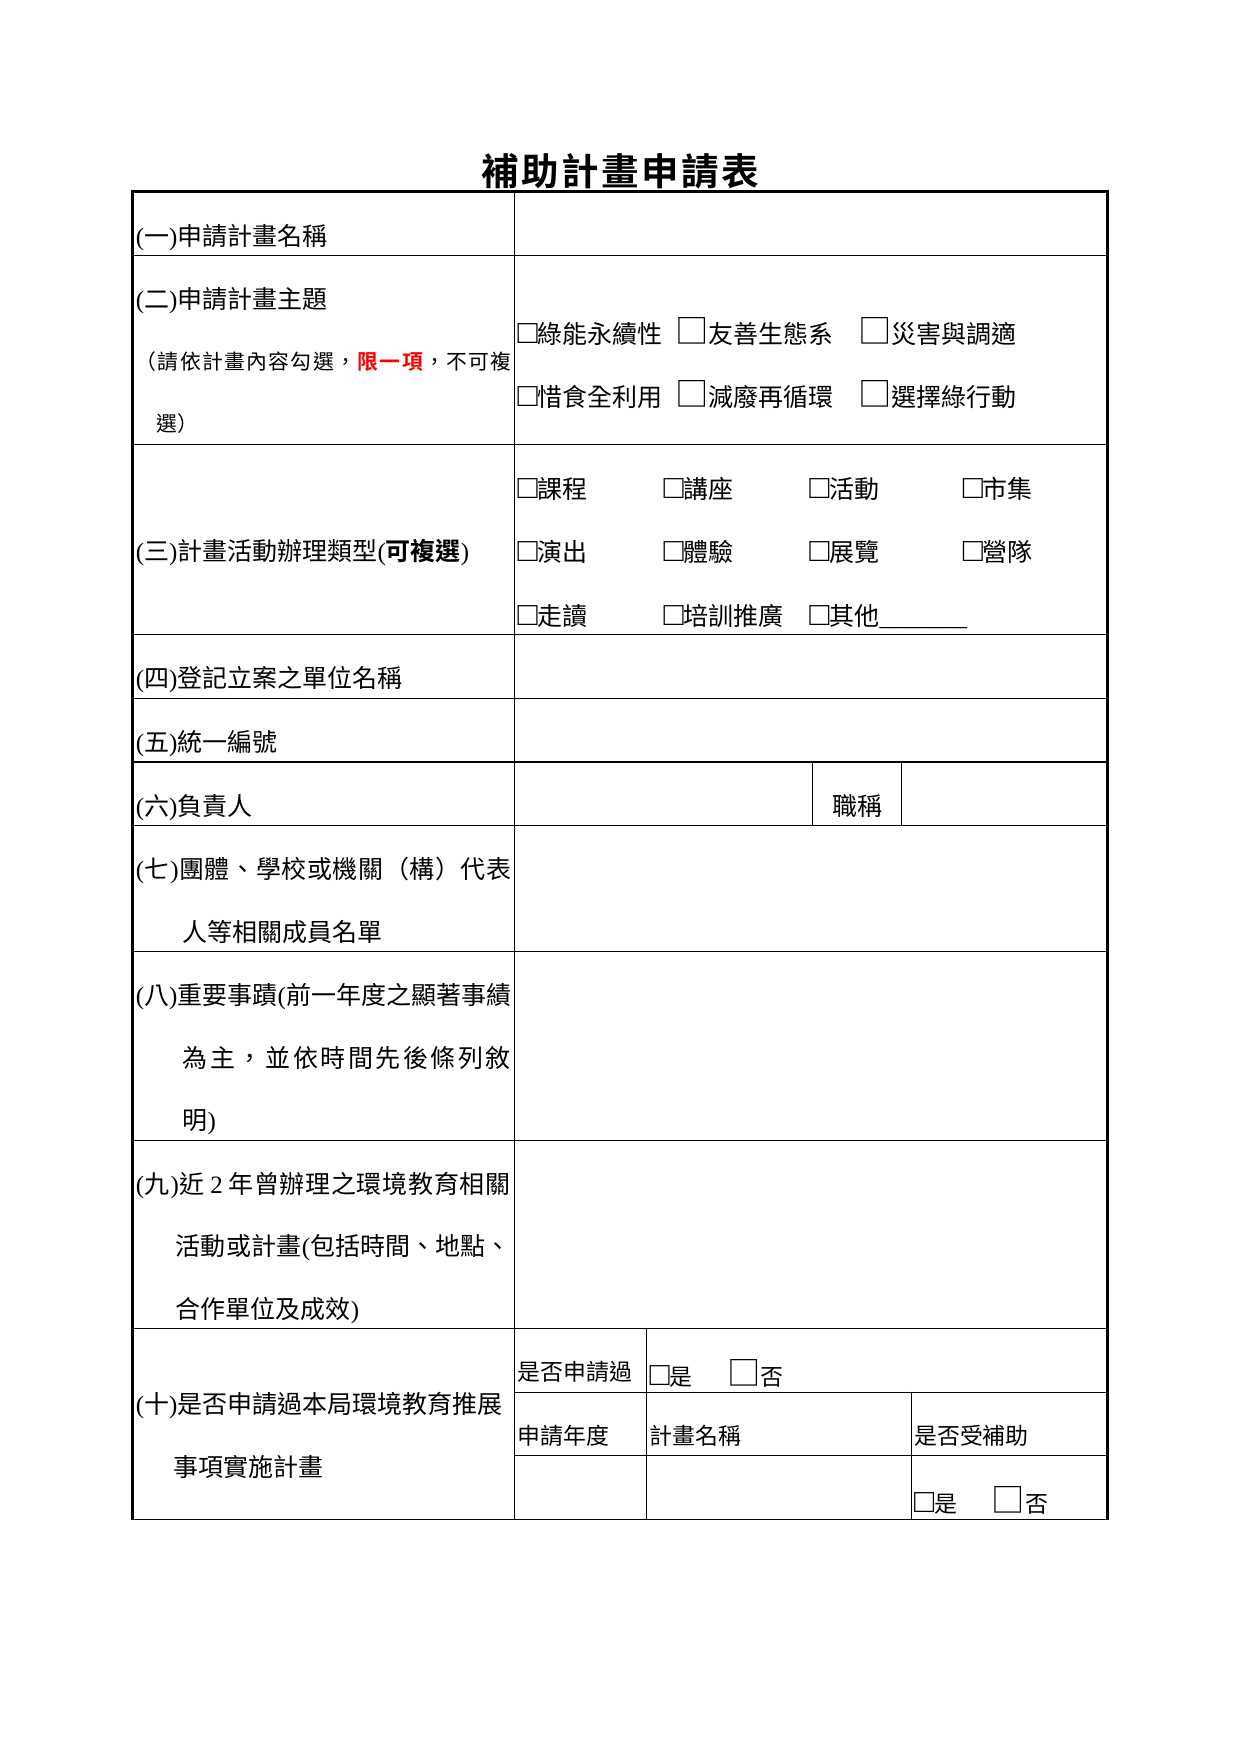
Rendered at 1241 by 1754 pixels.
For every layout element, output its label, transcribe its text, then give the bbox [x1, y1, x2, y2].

table_cell [515, 763, 812, 825]
table_cell (四)登記立案之單位名稱 [134, 635, 514, 698]
table_cell (六)負責人 [134, 763, 514, 825]
table_cell 職稱 [813, 763, 901, 825]
table_cell (三)計畫活動辦理類型(可複選) [134, 445, 514, 634]
table_cell □綠能永續性 □友善生態系 □災害與調適 □惜食全利用 □減廢再循環 □選擇綠行動 [515, 256, 1106, 444]
table_cell 計畫名稱 [647, 1393, 911, 1455]
table_cell (五)統一編號 [134, 699, 514, 761]
table_cell [515, 635, 1106, 698]
table_cell 是否受補助 [912, 1393, 1106, 1455]
table_cell □走讀 [515, 571, 662, 634]
table_header (一)申請計畫名稱 [134, 193, 514, 255]
table_cell (七)團體、學校或機關（構）代表人等相關成員名單 [134, 826, 514, 951]
table_cell [515, 1141, 1106, 1328]
table_cell (八)重要事蹟(前一年度之顯著事績為主，並依時間先後條列敘明) [134, 952, 514, 1139]
table_cell □講座 [662, 445, 808, 507]
table_cell (二)申請計畫主題 （請依計畫內容勾選，限一項，不可複選） [134, 256, 514, 444]
table_cell [515, 826, 1106, 951]
table_cell □市集 [962, 445, 1106, 507]
text 補助計畫申請表 [118, 127, 1122, 189]
table_cell 申請年度 [515, 1393, 646, 1455]
table_cell 是否申請過 [515, 1329, 646, 1392]
table_header [515, 193, 1106, 255]
table_cell (九)近2年曾辦理之環境教育相關活動或計畫(包括時間、地點、合作單位及成效) [134, 1141, 514, 1328]
table_cell □其他_______ [808, 571, 1106, 634]
table_cell □培訓推廣 [662, 571, 808, 634]
table_cell □體驗 [662, 507, 808, 571]
table_cell [515, 952, 1106, 1139]
table_cell □演出 [515, 507, 662, 571]
table_cell (十)是否申請過本局環境教育推展 事項實施計畫 [134, 1329, 514, 1519]
table_cell □課程 [515, 445, 662, 507]
table_cell □是 □否 [647, 1329, 1106, 1392]
table_cell □活動 [808, 445, 962, 507]
table_cell [647, 1456, 911, 1519]
table_cell □展覽 [808, 507, 962, 571]
table_cell [515, 699, 1106, 761]
table_cell □營隊 [962, 507, 1106, 571]
table_cell □是 □否 [912, 1456, 1106, 1519]
table_cell [515, 1456, 646, 1519]
table_cell [902, 763, 1106, 825]
